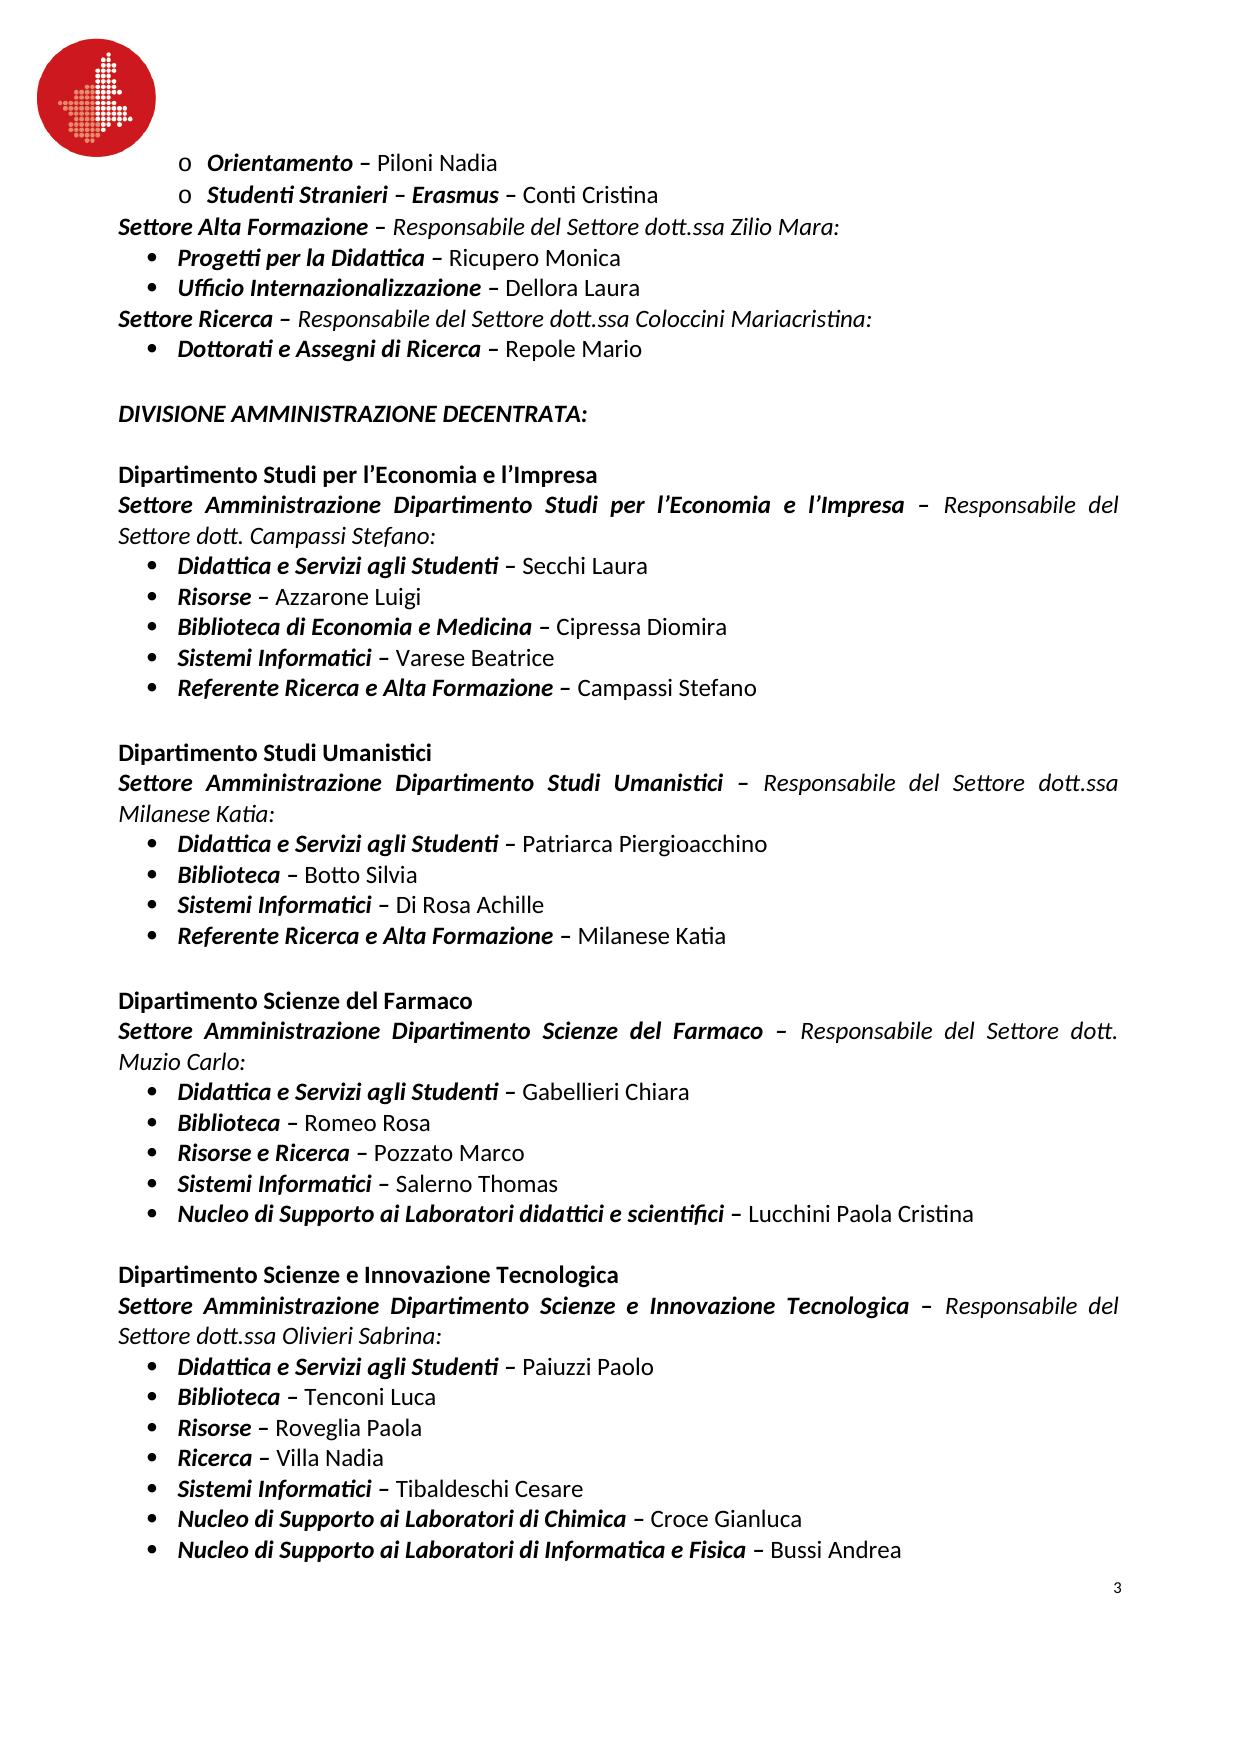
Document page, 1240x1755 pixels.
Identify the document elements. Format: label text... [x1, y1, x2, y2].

list Biblioteca – Romeo Rosa [148, 1107, 1121, 1137]
text Settore Amministrazione Dipartimento Scienze e Innovazione Tecnologica – Responsabile del Settore dott.ssa Olivieri Sabrina: [118, 1290, 1121, 1351]
text Settore Amministrazione Dipartimento Studi Umanistici – Responsabile del Settore dott.ssa Milanese Katia: [118, 768, 1121, 829]
text Dipartimento Studi per l’Economia e l’Impresa [118, 459, 1121, 489]
text DIVISIONE AMMINISTRAZIONE DECENTRATA: [118, 398, 1121, 428]
list Studenti Stranieri – Erasmus – Conti Cristina [148, 179, 1121, 211]
list Didattica e Servizi agli Studenti – Patriarca Piergioacchino [148, 829, 1121, 859]
text Dipartimento Scienze e Innovazione Tecnologica [118, 1259, 1121, 1290]
list Risorse – Azzarone Luigi [148, 581, 1121, 611]
list Biblioteca – Botto Silvia [148, 859, 1121, 890]
text Settore Amministrazione Dipartimento Studi per l’Economia e l’Impresa – Responsabile del Settore dott. Campassi Stefano: [118, 489, 1121, 550]
list Ufficio Internazionalizzazione – Dellora Laura [148, 272, 1121, 303]
list Risorse e Ricerca – Pozzato Marco [148, 1137, 1121, 1168]
list Sistemi Informatici – Tibaldeschi Cesare [148, 1473, 1121, 1504]
list Dottorati e Assegni di Ricerca – Repole Mario [148, 333, 1121, 364]
list Ricerca – Villa Nadia [148, 1443, 1121, 1473]
list Sistemi Informatici – Varese Beatrice [148, 642, 1121, 672]
list Progetti per la Didattica – Ricupero Monica [148, 242, 1121, 272]
list Biblioteca – Tenconi Luca [148, 1382, 1121, 1412]
list Didattica e Servizi agli Studenti – Paiuzzi Paolo [148, 1351, 1121, 1382]
list Referente Ricerca e Alta Formazione – Milanese Katia [148, 920, 1121, 951]
text Dipartimento Studi Umanistici [118, 737, 1121, 768]
list Didattica e Servizi agli Studenti – Secchi Laura [148, 550, 1121, 581]
list Referente Ricerca e Alta Formazione – Campassi Stefano [148, 672, 1121, 703]
list Orientamento – Piloni Nadia [148, 148, 1121, 179]
text Settore Ricerca – Responsabile del Settore dott.ssa Coloccini Mariacristina: [118, 303, 1121, 333]
list Biblioteca di Economia e Medicina – Cipressa Diomira [148, 611, 1121, 642]
text Dipartimento Scienze del Farmaco [118, 985, 1121, 1015]
list Nucleo di Supporto ai Laboratori di Chimica – Croce Gianluca [148, 1504, 1121, 1534]
list Risorse – Roveglia Paola [148, 1412, 1121, 1443]
list Nucleo di Supporto ai Laboratori didattici e scientifici – Lucchini Paola Cristina [148, 1198, 1121, 1229]
list Sistemi Informatici – Salerno Thomas [148, 1168, 1121, 1198]
text Settore Alta Formazione – Responsabile del Settore dott.ssa Zilio Mara: [118, 211, 1121, 242]
list Sistemi Informatici – Di Rosa Achille [148, 890, 1121, 920]
list Nucleo di Supporto ai Laboratori di Informatica e Fisica – Bussi Andrea [148, 1534, 1121, 1565]
list Didattica e Servizi agli Studenti – Gabellieri Chiara [148, 1076, 1121, 1107]
text Settore Amministrazione Dipartimento Scienze del Farmaco – Responsabile del Settore dott. Muzio Carlo: [118, 1015, 1121, 1076]
